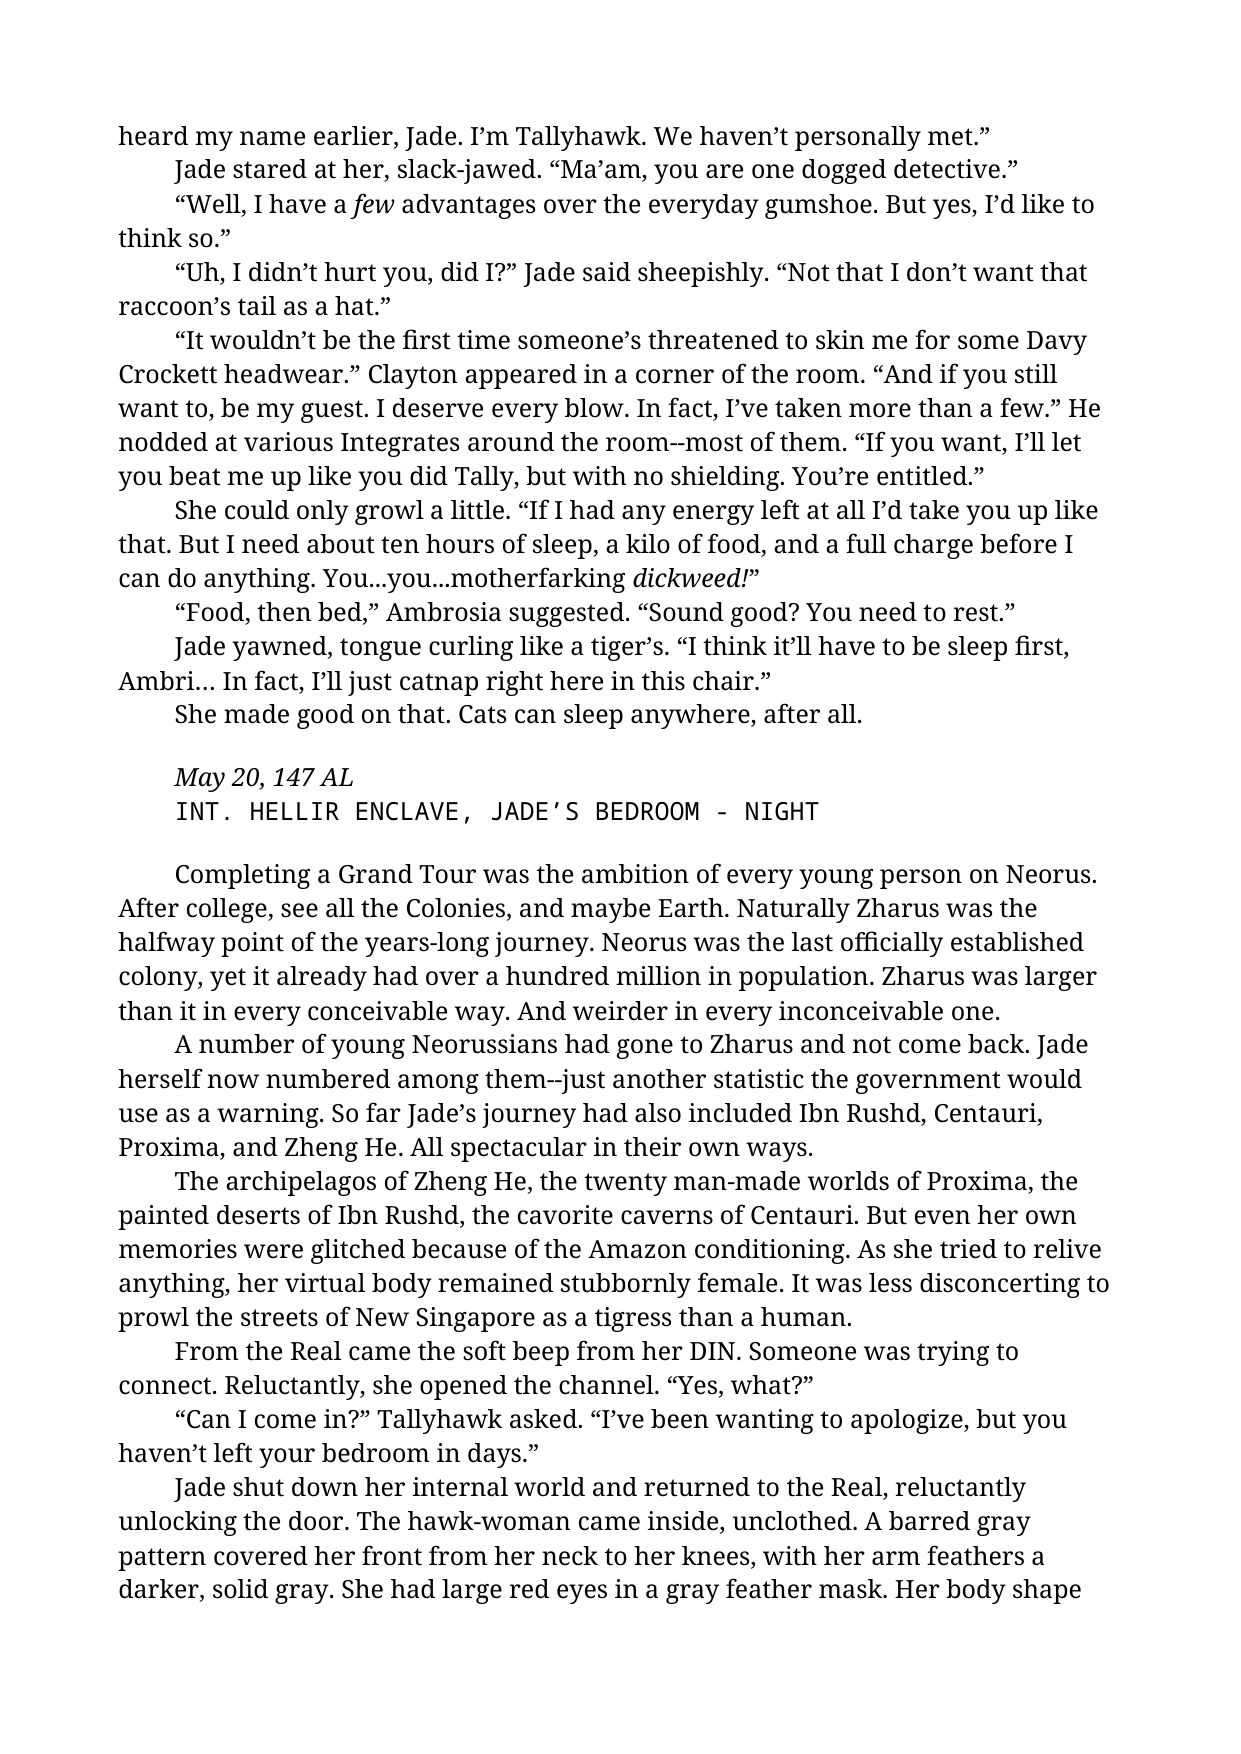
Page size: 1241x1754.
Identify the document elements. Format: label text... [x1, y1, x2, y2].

text INT. HELLIR ENCLAVE, JADE’S BEDROOM - NIGHT [118, 794, 1122, 828]
text “Food, then bed,” Ambrosia suggested. “Sound good? You need to rest.” [118, 595, 1122, 629]
text She made good on that. Cats can sleep anywhere, after all. [118, 697, 1122, 731]
text Jade stared at her, slack-jawed. “Ma’am, you are one dogged detective.” [118, 152, 1122, 186]
text Completing a Grand Tour was the ambition of every young person on Neorus. After college, see all the Colonies, and maybe Earth. Naturally Zharus was the halfway point of the years-long journey. Neorus was the last officially established colony, yet it already had over a hundred million in population. Zharus was larger than it in every conceivable way. And weirder in every inconceivable one. [118, 857, 1122, 1027]
text “Uh, I didn’t hurt you, did I?” Jade said sheepishly. “Not that I don’t want that raccoon’s tail as a hat.” [118, 254, 1122, 322]
text May 20, 147 AL [118, 760, 1122, 794]
text A number of young Neorussians had gone to Zharus and not come back. Jade herself now numbered among them--just another statistic the government would use as a warning. So far Jade’s journey had also included Ibn Rushd, Centauri, Proxima, and Zheng He. All spectacular in their own ways. [118, 1027, 1122, 1163]
text From the Real came the soft beep from her DIN. Someone was trying to connect. Reluctantly, she opened the channel. “Yes, what?” [118, 1334, 1122, 1402]
text “It wouldn’t be the first time someone’s threatened to skin me for some Davy Crockett headwear.” Clayton appeared in a corner of the room. “And if you still want to, be my guest. I deserve every blow. In fact, I’ve taken more than a few.” He nodded at various Integrates around the room--most of them. “If you want, I’ll let you beat me up like you did Tally, but with no shielding. You’re entitled.” [118, 322, 1122, 493]
text Jade yawned, tongue curling like a tiger’s. “I think it’ll have to be sleep first, Ambri… In fact, I’ll just catnap right here in this chair.” [118, 629, 1122, 697]
text “Well, I have a few advantages over the everyday gumshoe. But yes, I’d like to think so.” [118, 186, 1122, 254]
text Jade shut down her internal world and returned to the Real, reluctantly unlocking the door. The hawk-woman came inside, unclothed. A barred gray pattern covered her front from her neck to her knees, with her arm feathers a darker, solid gray. She had large red eyes in a gray feather mask. Her body shape [118, 1470, 1122, 1606]
text She could only growl a little. “If I had any energy left at all I’d take you up like that. But I need about ten hours of sleep, a kilo of food, and a full charge before I can do anything. You...you...motherfarking dickweed!” [118, 493, 1122, 595]
text heard my name earlier, Jade. I’m Tallyhawk. We haven’t personally met.” [118, 118, 1122, 152]
text “Can I come in?” Tallyhawk asked. “I’ve been wanting to apologize, but you haven’t left your bedroom in days.” [118, 1402, 1122, 1470]
text The archipelagos of Zheng He, the twenty man-made worlds of Proxima, the painted deserts of Ibn Rushd, the cavorite caverns of Centauri. But even her own memories were glitched because of the Amazon conditioning. As she tried to relive anything, her virtual body remained stubbornly female. It was less disconcerting to prowl the streets of New Singapore as a tigress than a human. [118, 1163, 1122, 1334]
